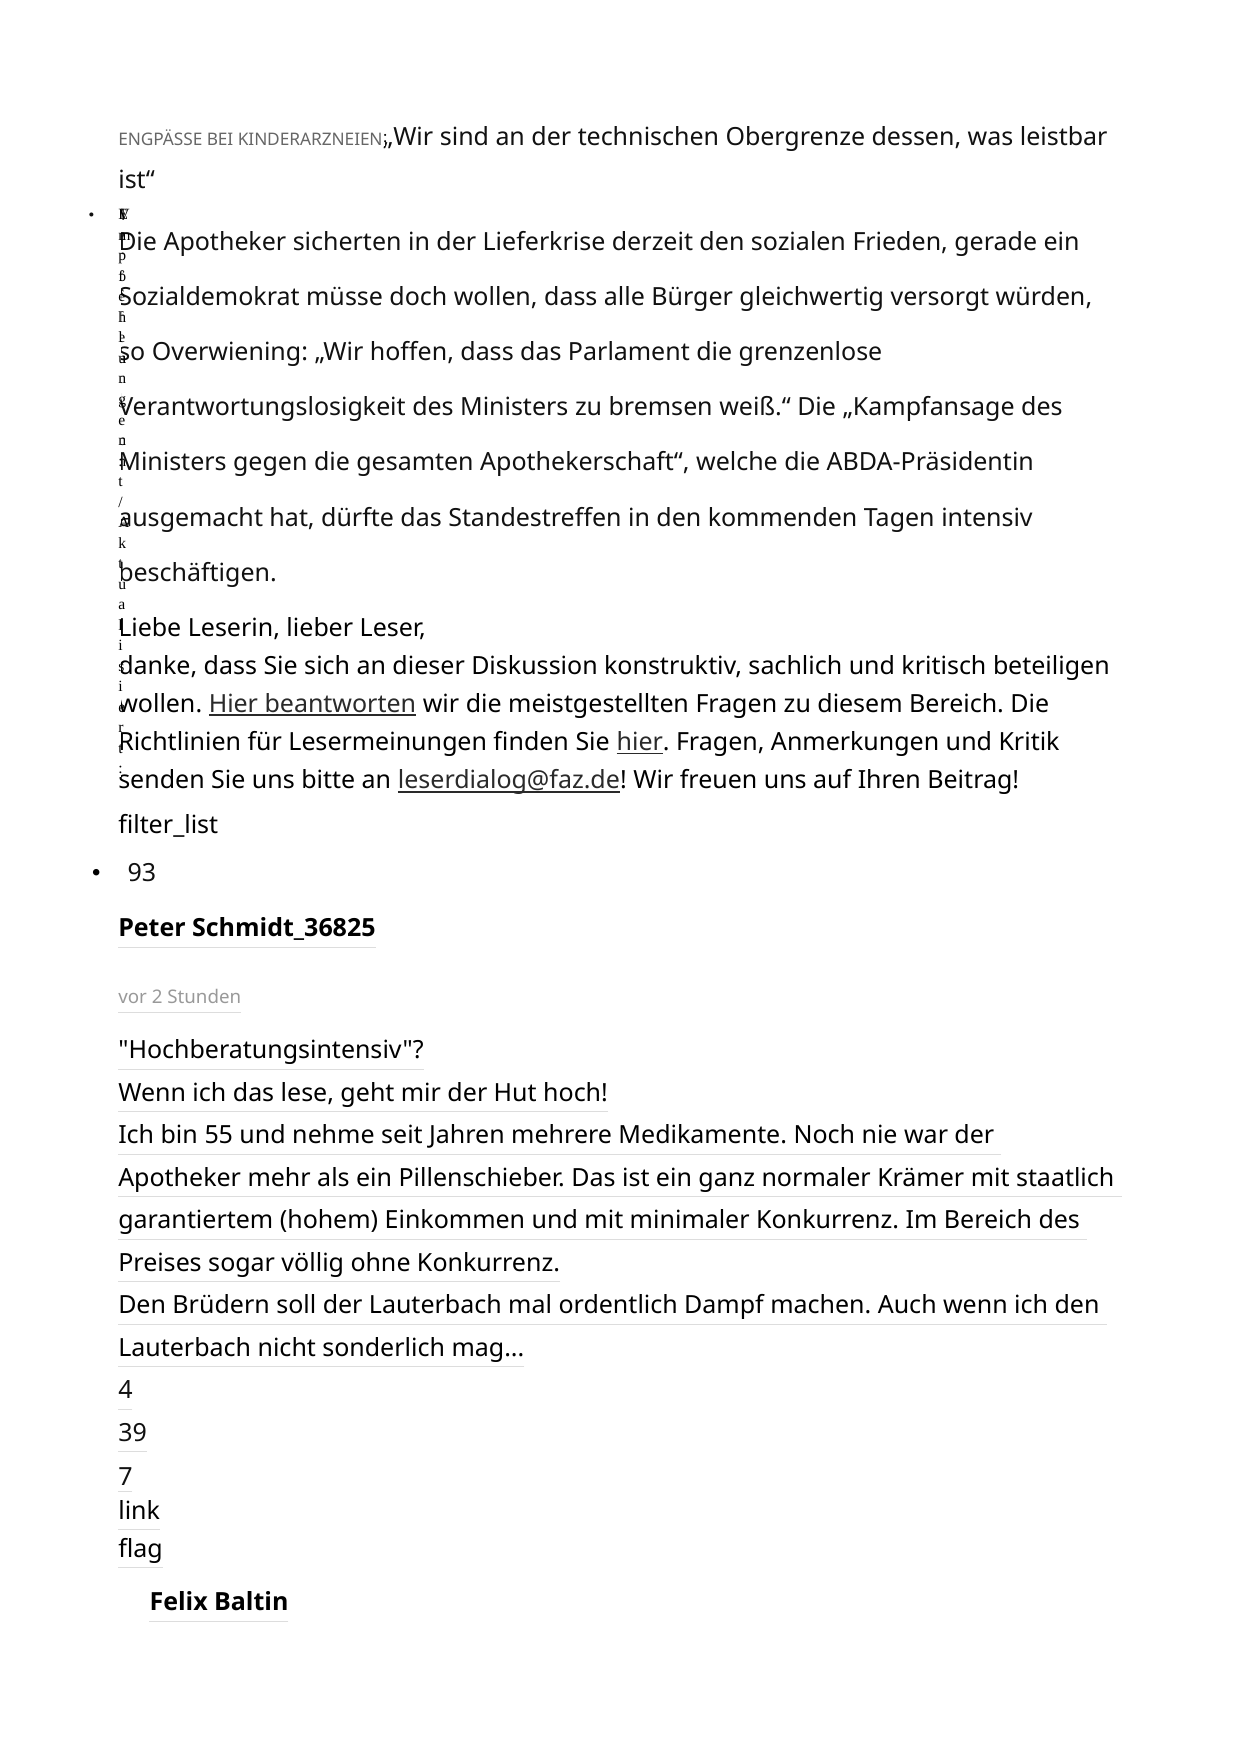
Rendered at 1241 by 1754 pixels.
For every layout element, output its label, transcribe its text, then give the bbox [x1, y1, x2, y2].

text Peter Schmidt_36825 [118, 910, 1122, 948]
text link [118, 1492, 1122, 1530]
text Felix Baltin [149, 1584, 1122, 1622]
text filter_list [118, 806, 1122, 840]
text garantiertem (hohem) Einkommen und mit minimaler Konkurrenz. Im Bereich des Preises sogar völlig ohne Konkurrenz. Den Brüdern soll der Lauterbach mal ordentlich Dampf machen. Auch wenn ich den Lauterbach nicht sonderlich mag... [118, 1197, 1122, 1367]
text 39 [118, 1414, 1122, 1452]
text ENGPÄSSE BEI KINDERARZNEIEN„Wir sind an der technischen Obergrenze dessen, was leistbar ist“ [118, 118, 1122, 196]
text Die Apotheker sicherten in der Lieferkrise derzeit den sozialen Frieden, gerade ein Sozialdemokrat müsse doch wollen, dass alle Bürger gleichwertig versorgt würden, so Overwiening: „Wir hoffen, dass das Parlament die grenzenlose Verantwortungslosigkeit des Ministers zu bremsen weiß.“ Die „Kampfansage des Ministers gegen die gesamten Apothekerschaft“, welche die ABDA-Präsidentin ausgemacht hat, dürfte das Standestreffen in den kommenden Tagen intensiv beschäftigen. [121, 224, 1122, 588]
text 7 [118, 1457, 1122, 1492]
text vor 2 Stunden [118, 983, 1117, 1013]
text Liebe Leserin, lieber Leser, [121, 609, 1122, 643]
text "Hochberatungsintensiv"? Wenn ich das lese, geht mir der Hut hoch! Ich bin 55 und nehme seit Jahren mehrere Medikamente. Noch nie war der Apotheker mehr als ein Pillenschieber. Das ist ein ganz normaler Krämer mit staatlich [118, 1032, 1122, 1196]
list 1 [121, 205, 1122, 224]
text flag [118, 1530, 1122, 1568]
text 4 [118, 1372, 1122, 1410]
text danke, dass Sie sich an dieser Diskussion konstruktiv, sachlich und kritisch beteiligen wollen. Hier beantworten wir die meistgestellten Fragen zu diesem Bereich. Die Richtlinien für Lesermeinungen finden Sie hier. Fragen, Anmerkungen und Kritik senden Sie uns bitte an leserdialog@faz.de! Wir freuen uns auf Ihren Beitrag! [118, 647, 1122, 796]
list 93 [121, 855, 1122, 889]
